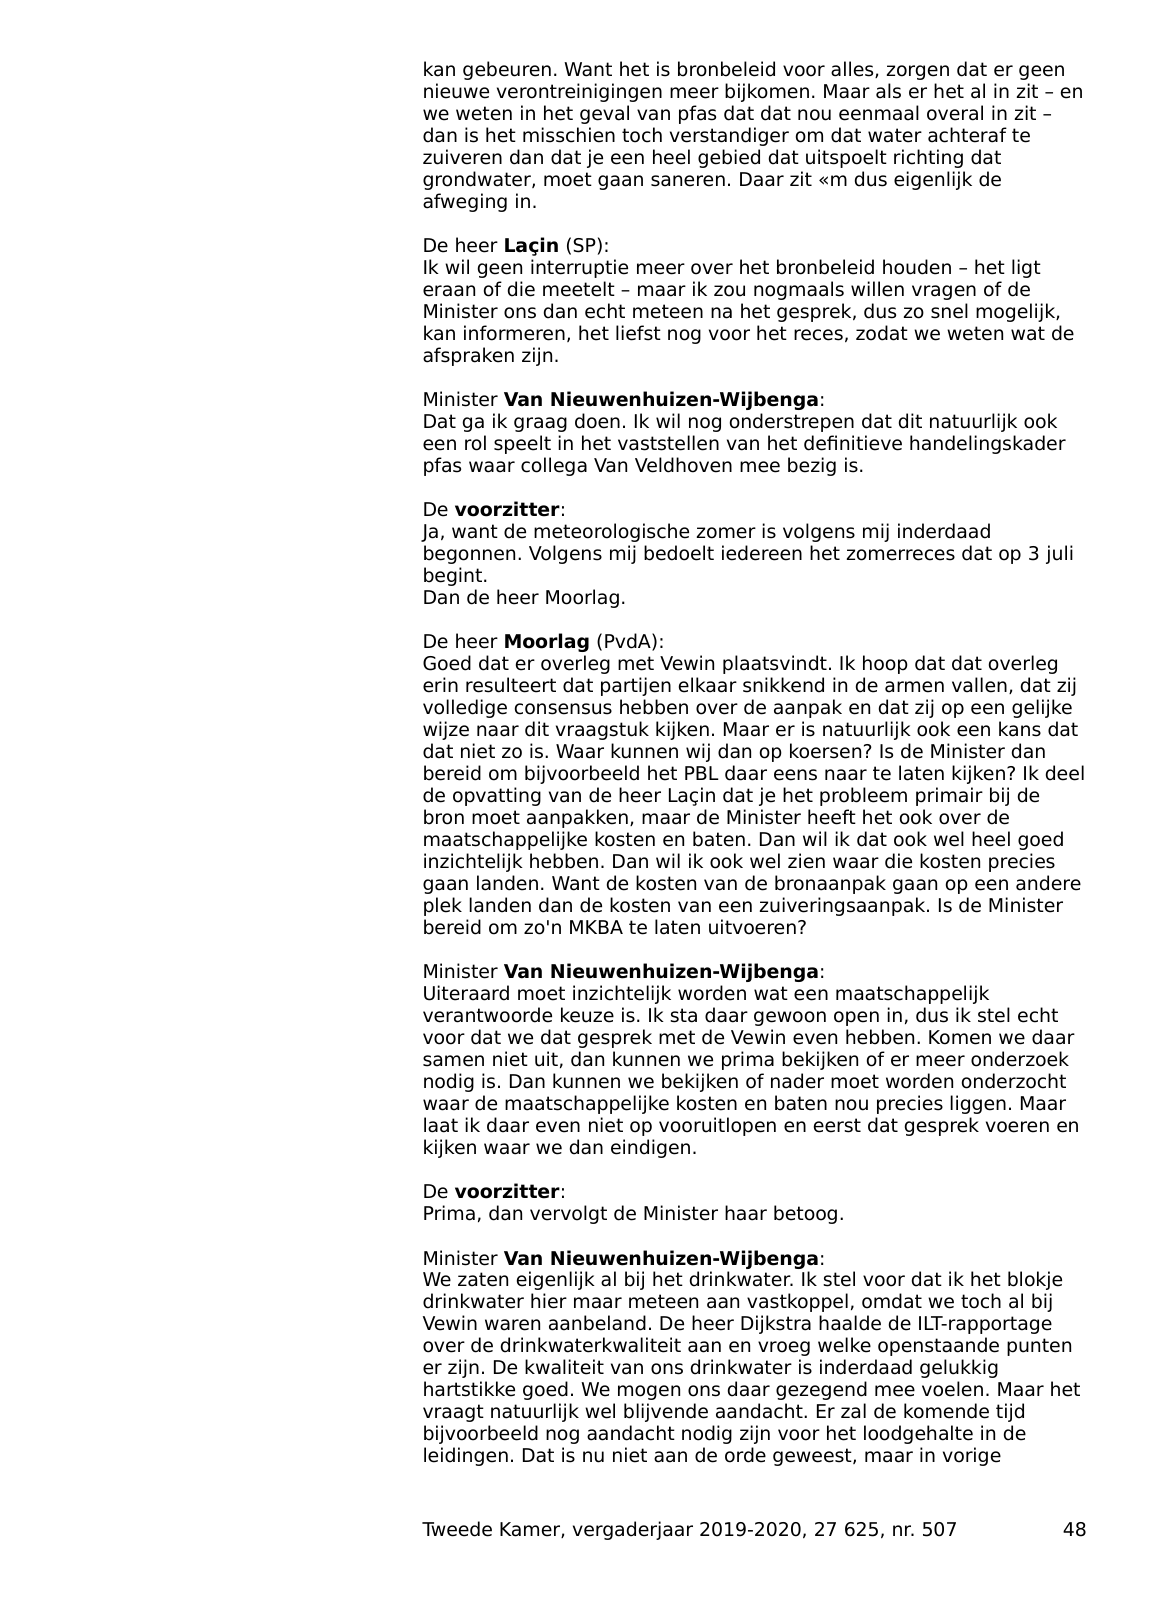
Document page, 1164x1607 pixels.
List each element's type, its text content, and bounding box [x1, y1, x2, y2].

text Dat ga ik graag doen. Ik wil nog onderstrepen dat dit natuurlijk ook een rol speelt in het vaststellen van het definitieve handelingskader pfas waar collega Van Veldhoven mee bezig is. [422, 411, 1087, 477]
text Minister Van Nieuwenhuizen-Wijbenga: [422, 1247, 1087, 1269]
text kan gebeuren. Want het is bronbeleid voor alles, zorgen dat er geen nieuwe verontreinigingen meer bijkomen. Maar als er het al in zit – en we weten in het geval van pfas dat dat nou eenmaal overal in zit – dan is het misschien toch verstandiger om dat water achteraf te zuiveren dan dat je een heel gebied dat uitspoelt richting dat grondwater, moet gaan saneren. Daar zit «m dus eigenlijk de afweging in. [422, 59, 1087, 213]
text De heer Moorlag (PvdA): [422, 631, 1087, 653]
text Minister Van Nieuwenhuizen-Wijbenga: [422, 389, 1087, 411]
text Dan de heer Moorlag. [422, 587, 1087, 609]
text Ja, want de meteorologische zomer is volgens mij inderdaad begonnen. Volgens mij bedoelt iedereen het zomerreces dat op 3 juli begint. [422, 521, 1087, 587]
text De voorzitter: [422, 1181, 1087, 1203]
text Prima, dan vervolgt de Minister haar betoog. [422, 1203, 1087, 1225]
text Goed dat er overleg met Vewin plaatsvindt. Ik hoop dat dat overleg erin resulteert dat partijen elkaar snikkend in de armen vallen, dat zij volledige consensus hebben over de aanpak en dat zij op een gelijke wijze naar dit vraagstuk kijken. Maar er is natuurlijk ook een kans dat dat niet zo is. Waar kunnen wij dan op koersen? Is de Minister dan bereid om bijvoorbeeld het PBL daar eens naar te laten kijken? Ik deel de opvatting van de heer Laçin dat je het probleem primair bij de bron moet aanpakken, maar de Minister heeft het ook over de maatschappelijke kosten en baten. Dan wil ik dat ook wel heel goed inzichtelijk hebben. Dan wil ik ook wel zien waar die kosten precies gaan landen. Want de kosten van de bronaanpak gaan op een andere plek landen dan de kosten van een zuiveringsaanpak. Is de Minister bereid om zo'n MKBA te laten uitvoeren? [422, 653, 1087, 939]
text De voorzitter: [422, 499, 1087, 521]
text Minister Van Nieuwenhuizen-Wijbenga: [422, 961, 1087, 983]
text Uiteraard moet inzichtelijk worden wat een maatschappelijk verantwoorde keuze is. Ik sta daar gewoon open in, dus ik stel echt voor dat we dat gesprek met de Vewin even hebben. Komen we daar samen niet uit, dan kunnen we prima bekijken of er meer onderzoek nodig is. Dan kunnen we bekijken of nader moet worden onderzocht waar de maatschappelijke kosten en baten nou precies liggen. Maar laat ik daar even niet op vooruitlopen en eerst dat gesprek voeren en kijken waar we dan eindigen. [422, 983, 1087, 1159]
text We zaten eigenlijk al bij het drinkwater. Ik stel voor dat ik het blokje drinkwater hier maar meteen aan vastkoppel, omdat we toch al bij Vewin waren aanbeland. De heer Dijkstra haalde de ILT-rapportage over de drinkwaterkwaliteit aan en vroeg welke openstaande punten er zijn. De kwaliteit van ons drinkwater is inderdaad gelukkig hartstikke goed. We mogen ons daar gezegend mee voelen. Maar het vraagt natuurlijk wel blijvende aandacht. Er zal de komende tijd bijvoorbeeld nog aandacht nodig zijn voor het loodgehalte in de leidingen. Dat is nu niet aan de orde geweest, maar in vorige [422, 1269, 1087, 1467]
text De heer Laçin (SP): [422, 235, 1087, 257]
text Ik wil geen interruptie meer over het bronbeleid houden – het ligt eraan of die meetelt – maar ik zou nogmaals willen vragen of de Minister ons dan echt meteen na het gesprek, dus zo snel mogelijk, kan informeren, het liefst nog voor het reces, zodat we weten wat de afspraken zijn. [422, 257, 1087, 367]
